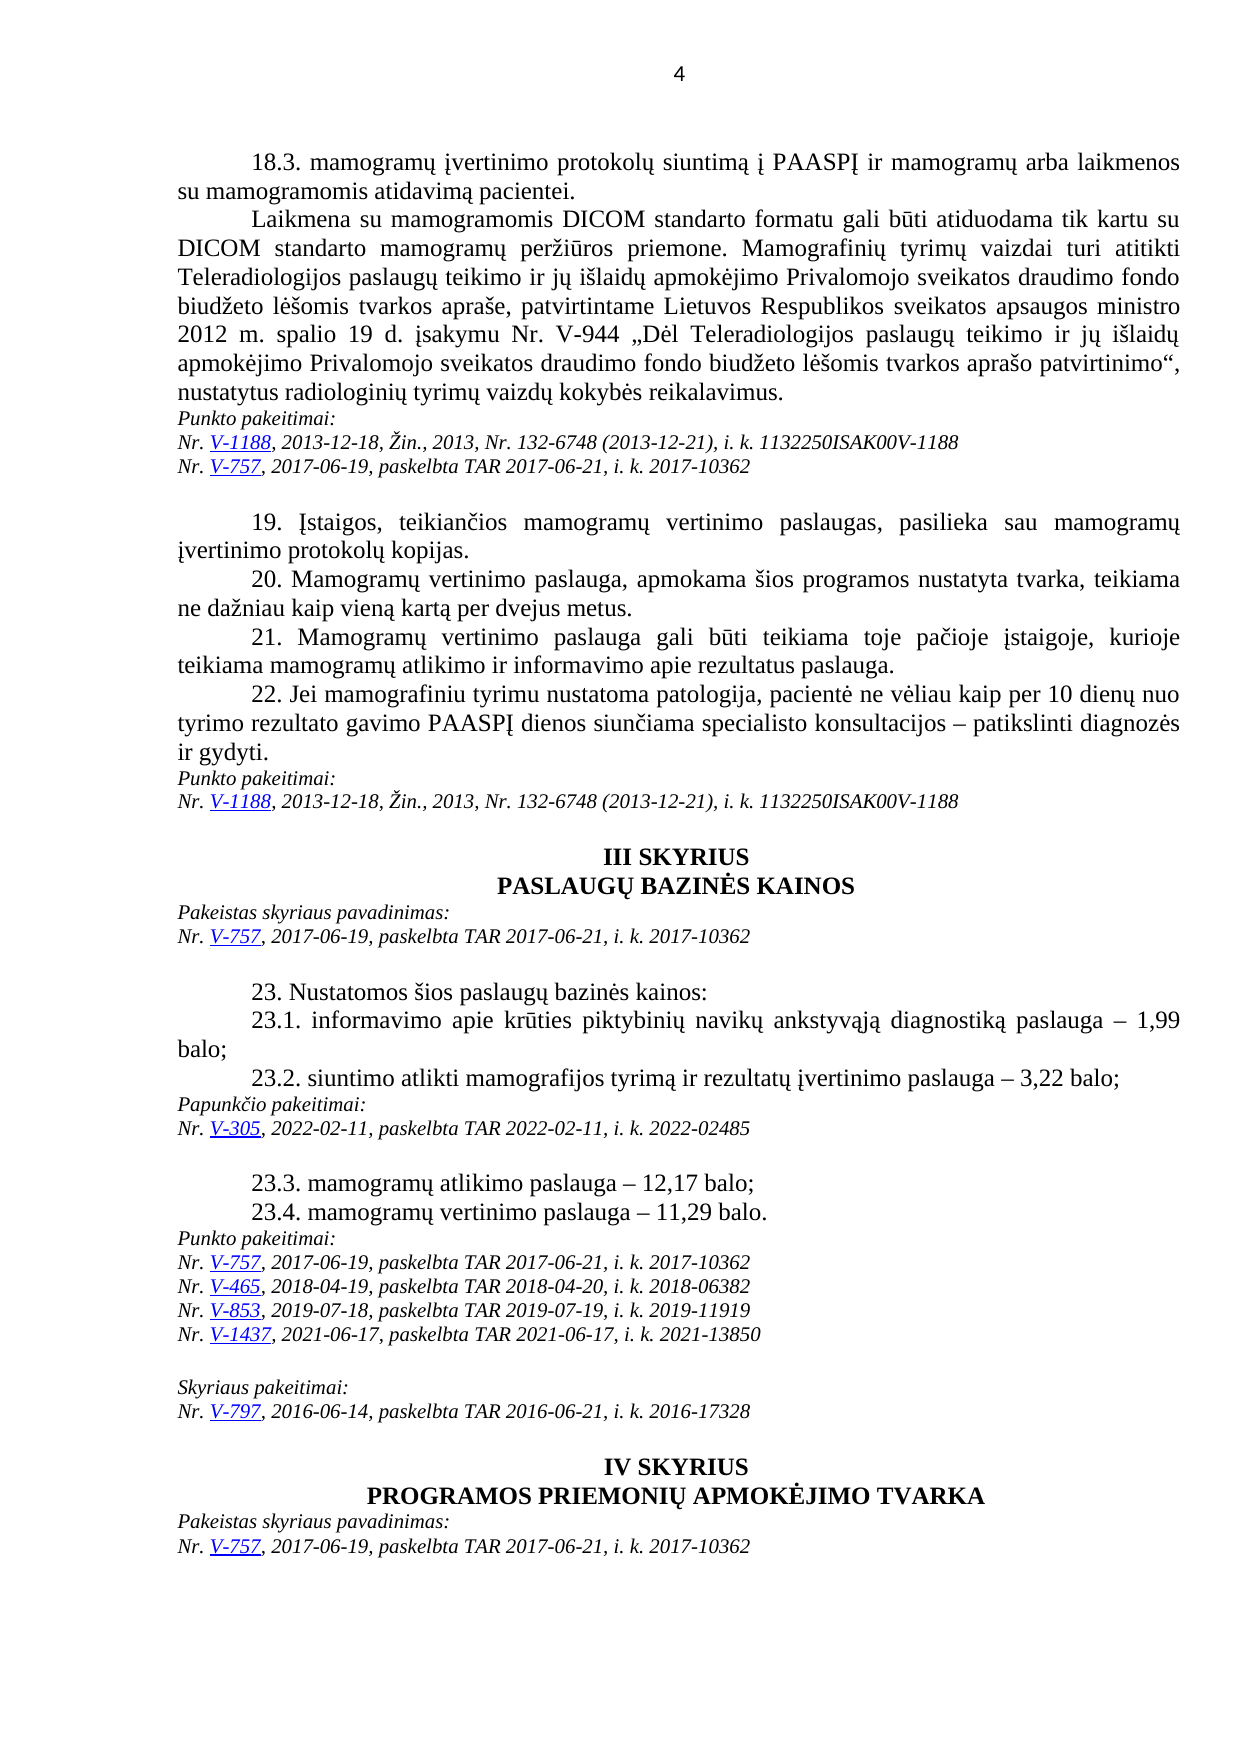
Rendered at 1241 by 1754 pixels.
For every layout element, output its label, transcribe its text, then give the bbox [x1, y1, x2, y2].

text Nr. V-1437, 2021-06-17, paskelbta TAR 2021-06-17, i. k. 2021-13850 [177, 1322, 1181, 1346]
text 23.4. mamogramų vertinimo paslauga – 11,29 balo. [177, 1197, 1181, 1226]
text Nr. V-465, 2018-04-19, paskelbta TAR 2018-04-20, i. k. 2018-06382 [177, 1274, 1181, 1298]
text 21. Mamogramų vertinimo paslauga gali būti teikiama toje pačioje įstaigoje, kurioje teikiama mamogramų atlikimo ir informavimo apie rezultatus paslauga. [177, 622, 1181, 679]
text Skyriaus pakeitimai: [177, 1375, 1181, 1399]
text Nr. V-757, 2017-06-19, paskelbta TAR 2017-06-21, i. k. 2017-10362 [177, 1250, 1181, 1274]
text 19. Įstaigos, teikiančios mamogramų vertinimo paslaugas, pasilieka sau mamogramų įvertinimo protokolų kopijas. [177, 507, 1181, 564]
text Laikmena su mamogramomis DICOM standarto formatu gali būti atiduodama tik kartu su DICOM standarto mamogramų peržiūros priemone. Mamografinių tyrimų vaizdai turi atitikti Teleradiologijos paslaugų teikimo ir jų išlaidų apmokėjimo Privalomojo sveikatos draudimo fondo biudžeto lėšomis tvarkos apraše, patvirtintame Lietuvos Respublikos sveikatos apsaugos ministro 2012 m. spalio 19 d. įsakymu Nr. V-944 „Dėl Teleradiologijos paslaugų teikimo ir jų išlaidų apmokėjimo Privalomojo sveikatos draudimo fondo biudžeto lėšomis tvarkos aprašo patvirtinimo“, nustatytus radiologinių tyrimų vaizdų kokybės reikalavimus. [177, 204, 1181, 406]
text Nr. V-853, 2019-07-18, paskelbta TAR 2019-07-19, i. k. 2019-11919 [177, 1298, 1181, 1322]
text 23.2. siuntimo atlikti mamografijos tyrimą ir rezultatų įvertinimo paslauga – 3,22 balo; [177, 1063, 1181, 1092]
text Punkto pakeitimai: [177, 406, 1181, 430]
text 23. Nustatomos šios paslaugų bazinės kainos: [177, 977, 1181, 1005]
text 18.3. mamogramų įvertinimo protokolų siuntimą į PAASPĮ ir mamogramų arba laikmenos su mamogramomis atidavimą pacientei. [177, 147, 1181, 204]
text IV SKYRIUS PROGRAMOS PRIEMONIŲ APMOKĖJIMO TVARKA [177, 1452, 1181, 1509]
text Nr. V-305, 2022-02-11, paskelbta TAR 2022-02-11, i. k. 2022-02485 [177, 1116, 1181, 1140]
text III SKYRIUS PASLAUGŲ BAZINĖS KAINOS [177, 842, 1181, 900]
text Pakeistas skyriaus pavadinimas: [177, 900, 1181, 924]
text 22. Jei mamografiniu tyrimu nustatoma patologija, pacientė ne vėliau kaip per 10 dienų nuo tyrimo rezultato gavimo PAASPĮ dienos siunčiama specialisto konsultacijos – patikslinti diagnozės ir gydyti. [177, 679, 1181, 765]
text Pakeistas skyriaus pavadinimas: [177, 1509, 1181, 1533]
text 23.3. mamogramų atlikimo paslauga – 12,17 balo; [177, 1168, 1181, 1197]
text Nr. V-797, 2016-06-14, paskelbta TAR 2016-06-21, i. k. 2016-17328 [177, 1399, 1181, 1423]
text Nr. V-757, 2017-06-19, paskelbta TAR 2017-06-21, i. k. 2017-10362 [177, 454, 1181, 478]
text 20. Mamogramų vertinimo paslauga, apmokama šios programos nustatyta tvarka, teikiama ne dažniau kaip vieną kartą per dvejus metus. [177, 564, 1181, 622]
text Nr. V-757, 2017-06-19, paskelbta TAR 2017-06-21, i. k. 2017-10362 [177, 924, 1181, 948]
text Punkto pakeitimai: [177, 1226, 1181, 1250]
text 23.1. informavimo apie krūties piktybinių navikų ankstyvąją diagnostiką paslauga – 1,99 balo; [177, 1005, 1181, 1063]
text Punkto pakeitimai: [177, 765, 1181, 789]
text Papunkčio pakeitimai: [177, 1092, 1181, 1116]
text Nr. V-1188, 2013-12-18, Žin., 2013, Nr. 132-6748 (2013-12-21), i. k. 1132250ISAK00V-1188 [177, 430, 1181, 454]
text Nr. V-1188, 2013-12-18, Žin., 2013, Nr. 132-6748 (2013-12-21), i. k. 1132250ISAK00V-1188 [177, 789, 1181, 813]
text Nr. V-757, 2017-06-19, paskelbta TAR 2017-06-21, i. k. 2017-10362 [177, 1533, 1181, 1558]
